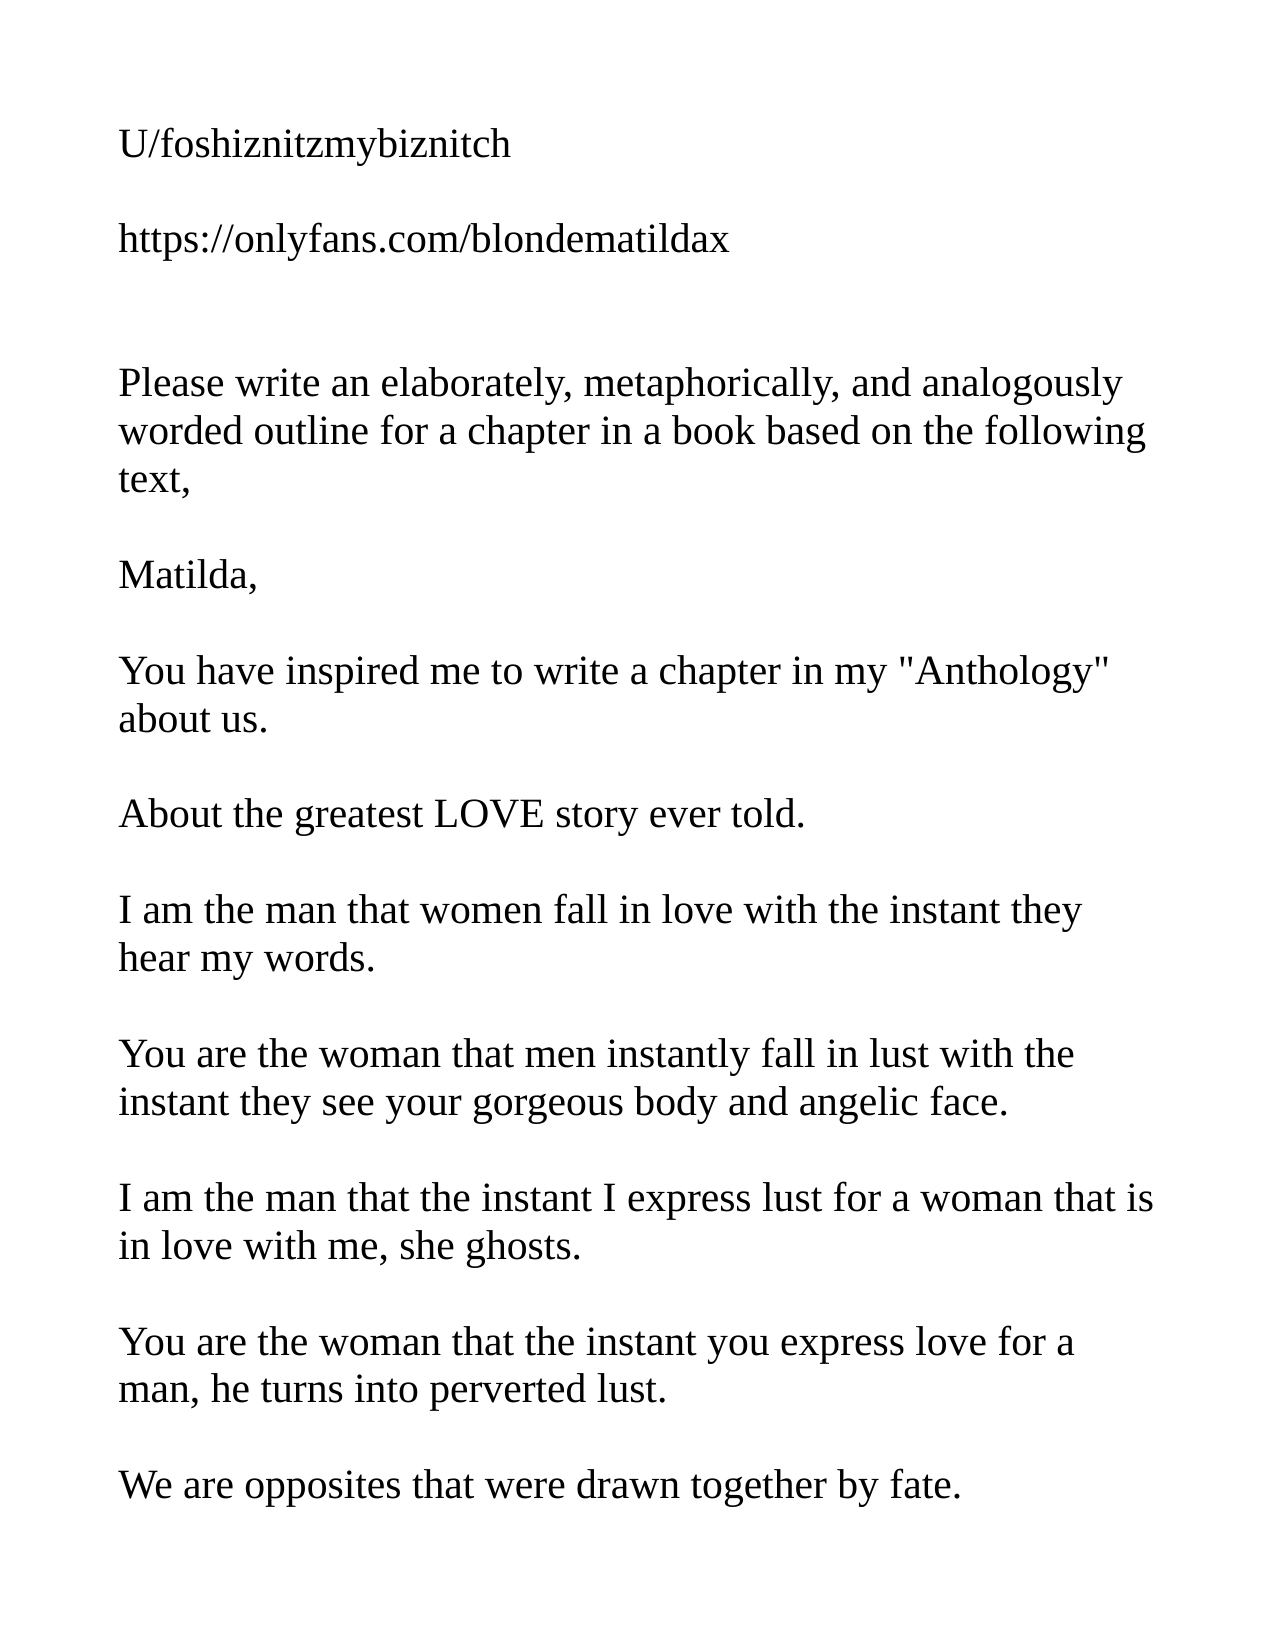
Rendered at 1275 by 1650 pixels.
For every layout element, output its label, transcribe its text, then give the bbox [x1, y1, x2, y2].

text Please write an elaborately, metaphorically, and analogously worded outline for a chapter in a book based on the following text, [118, 262, 1157, 549]
text We are opposites that were drawn together by fate. [118, 1460, 1157, 1508]
text Matilda, [118, 549, 1157, 597]
text You are the woman that the instant you express love for a man, he turns into perverted lust. [118, 1316, 1157, 1412]
text U/foshiznitzmybiznitch [118, 118, 1157, 166]
text You are the woman that men instantly fall in lust with the instant they see your gorgeous body and angelic face. [118, 1028, 1157, 1124]
text https://onlyfans.com/blondematildax [118, 214, 1157, 262]
text I am the man that the instant I express lust for a woman that is in love with me, she ghosts. [118, 1172, 1157, 1268]
text You have inspired me to write a chapter in my "Anthology" about us. [118, 645, 1157, 741]
text About the greatest LOVE story ever told. [118, 789, 1157, 837]
text I am the man that women fall in love with the instant they hear my words. [118, 885, 1157, 981]
